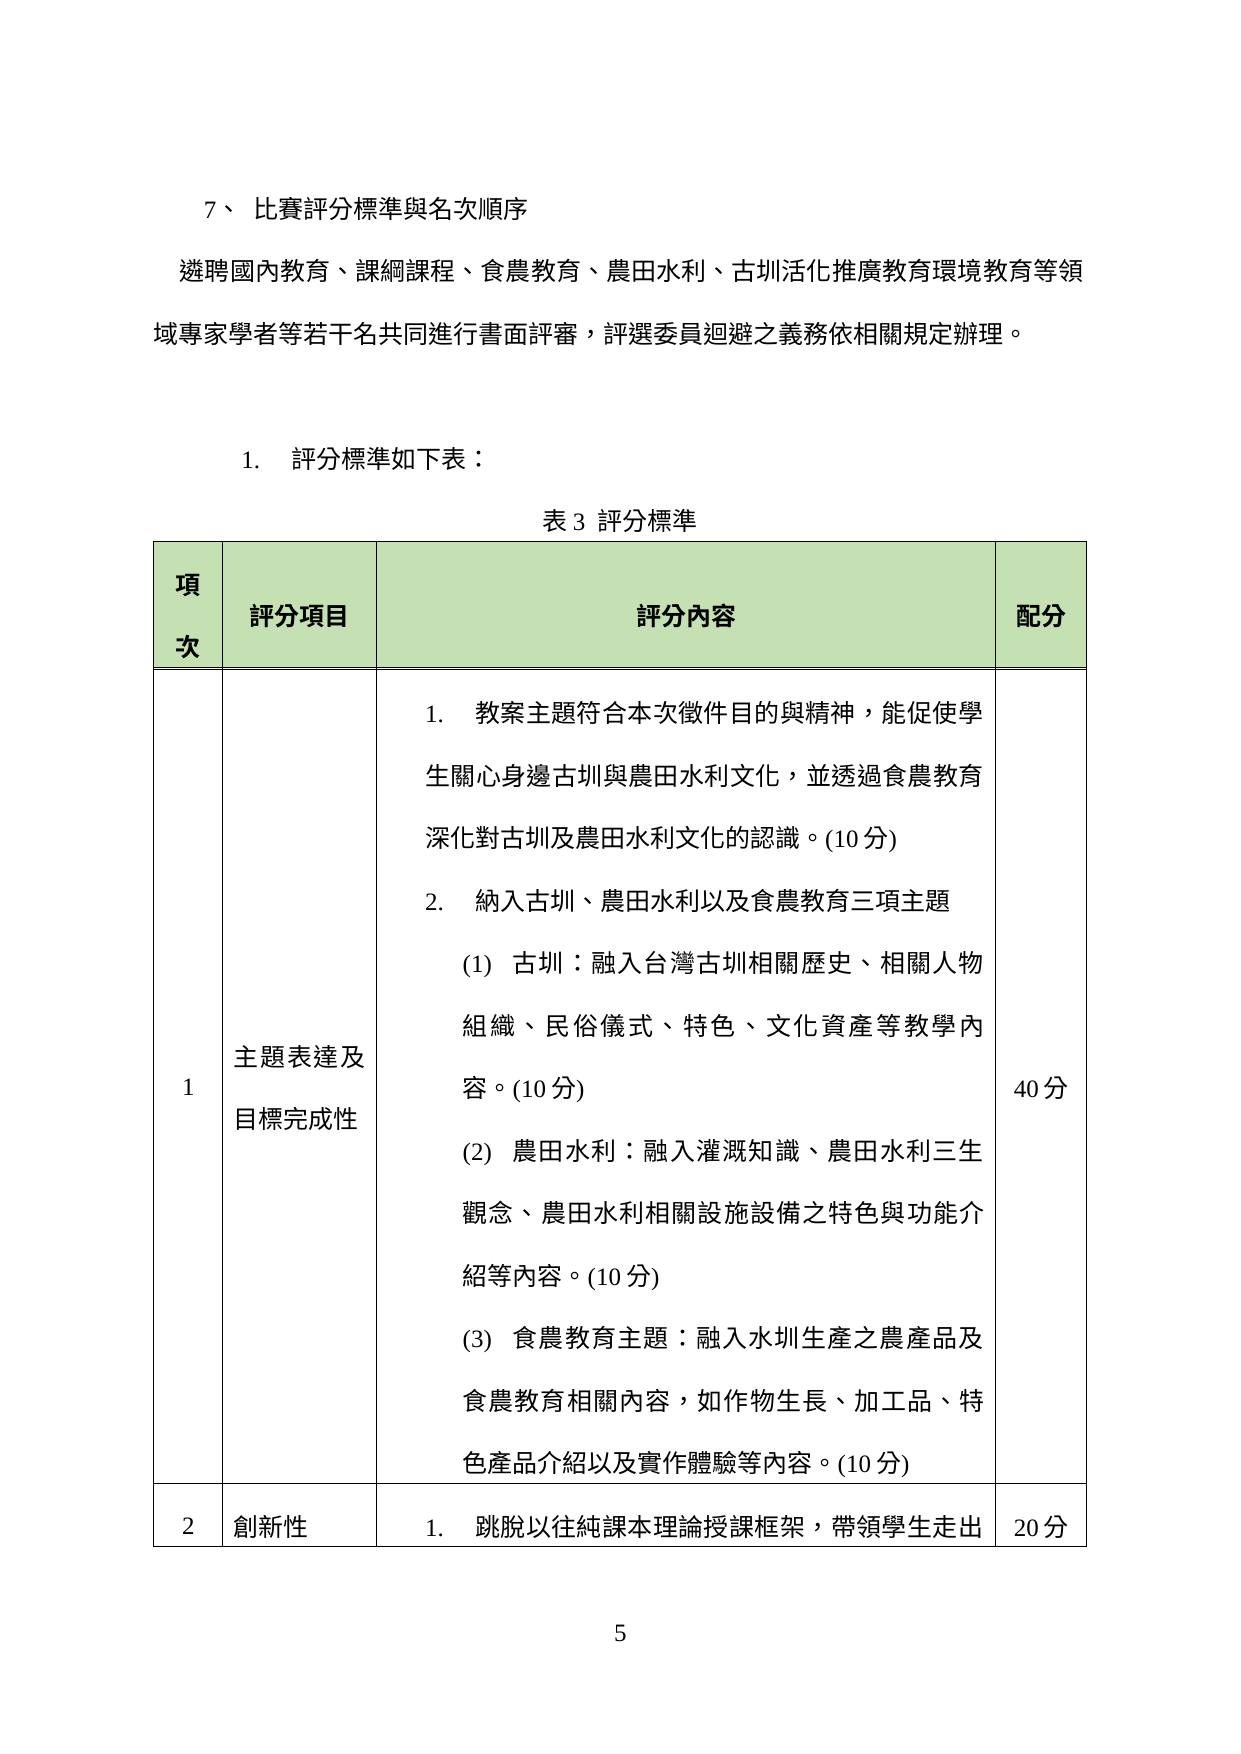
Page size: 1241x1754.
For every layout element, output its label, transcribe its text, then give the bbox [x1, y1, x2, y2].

table_cell 1 [154, 670, 222, 1482]
table_cell 20分 [996, 1484, 1086, 1546]
table_cell 主題表達及目標完成性 [223, 670, 376, 1482]
table_cell 40分 [996, 670, 1086, 1482]
table_cell 2 [154, 1484, 222, 1546]
table_cell 創新性 [223, 1484, 376, 1546]
list 評分標準如下表： [241, 416, 1087, 478]
list 比賽評分標準與名次順序 [203, 166, 1087, 228]
table_cell 跳脫以往純課本理論授課框架，帶領學生走出 [377, 1484, 995, 1546]
table_header 評分項目 [223, 542, 376, 667]
table_header 項次 [154, 542, 222, 667]
text 遴聘國內教育、課綱課程、食農教育、農田水利、古圳活化推廣教育環境教育等領域專家學者等若干名共同進行書面評審，評選委員迴避之義務依相關規定辦理。 [153, 228, 1087, 353]
table_cell 教案主題符合本次徵件目的與精神，能促使學生關心身邊古圳與農田水利文化，並透過食農教育深化對古圳及農田水利文化的認識。(10分) 納入古圳、農田水利以及食農教育三項主題 古圳：融入台灣古圳相關歷史、相關人物組織、民俗儀式、特色、文化資產等教學內容。(10分) 農田水利：融入灌溉知識、農田水利三生觀念、農田水利相關設施設備之特色與功能介紹等內容。(10分) 食農教育主題：融入水圳生產之農產品及食農教育相關內容，如作物生長、加工品、特色產品介紹以及實作體驗等內容。(10分) [377, 670, 995, 1482]
table_header 配分 [996, 542, 1086, 667]
table_header 評分內容 [377, 542, 995, 667]
text 表3 評分標準 [153, 478, 1087, 541]
